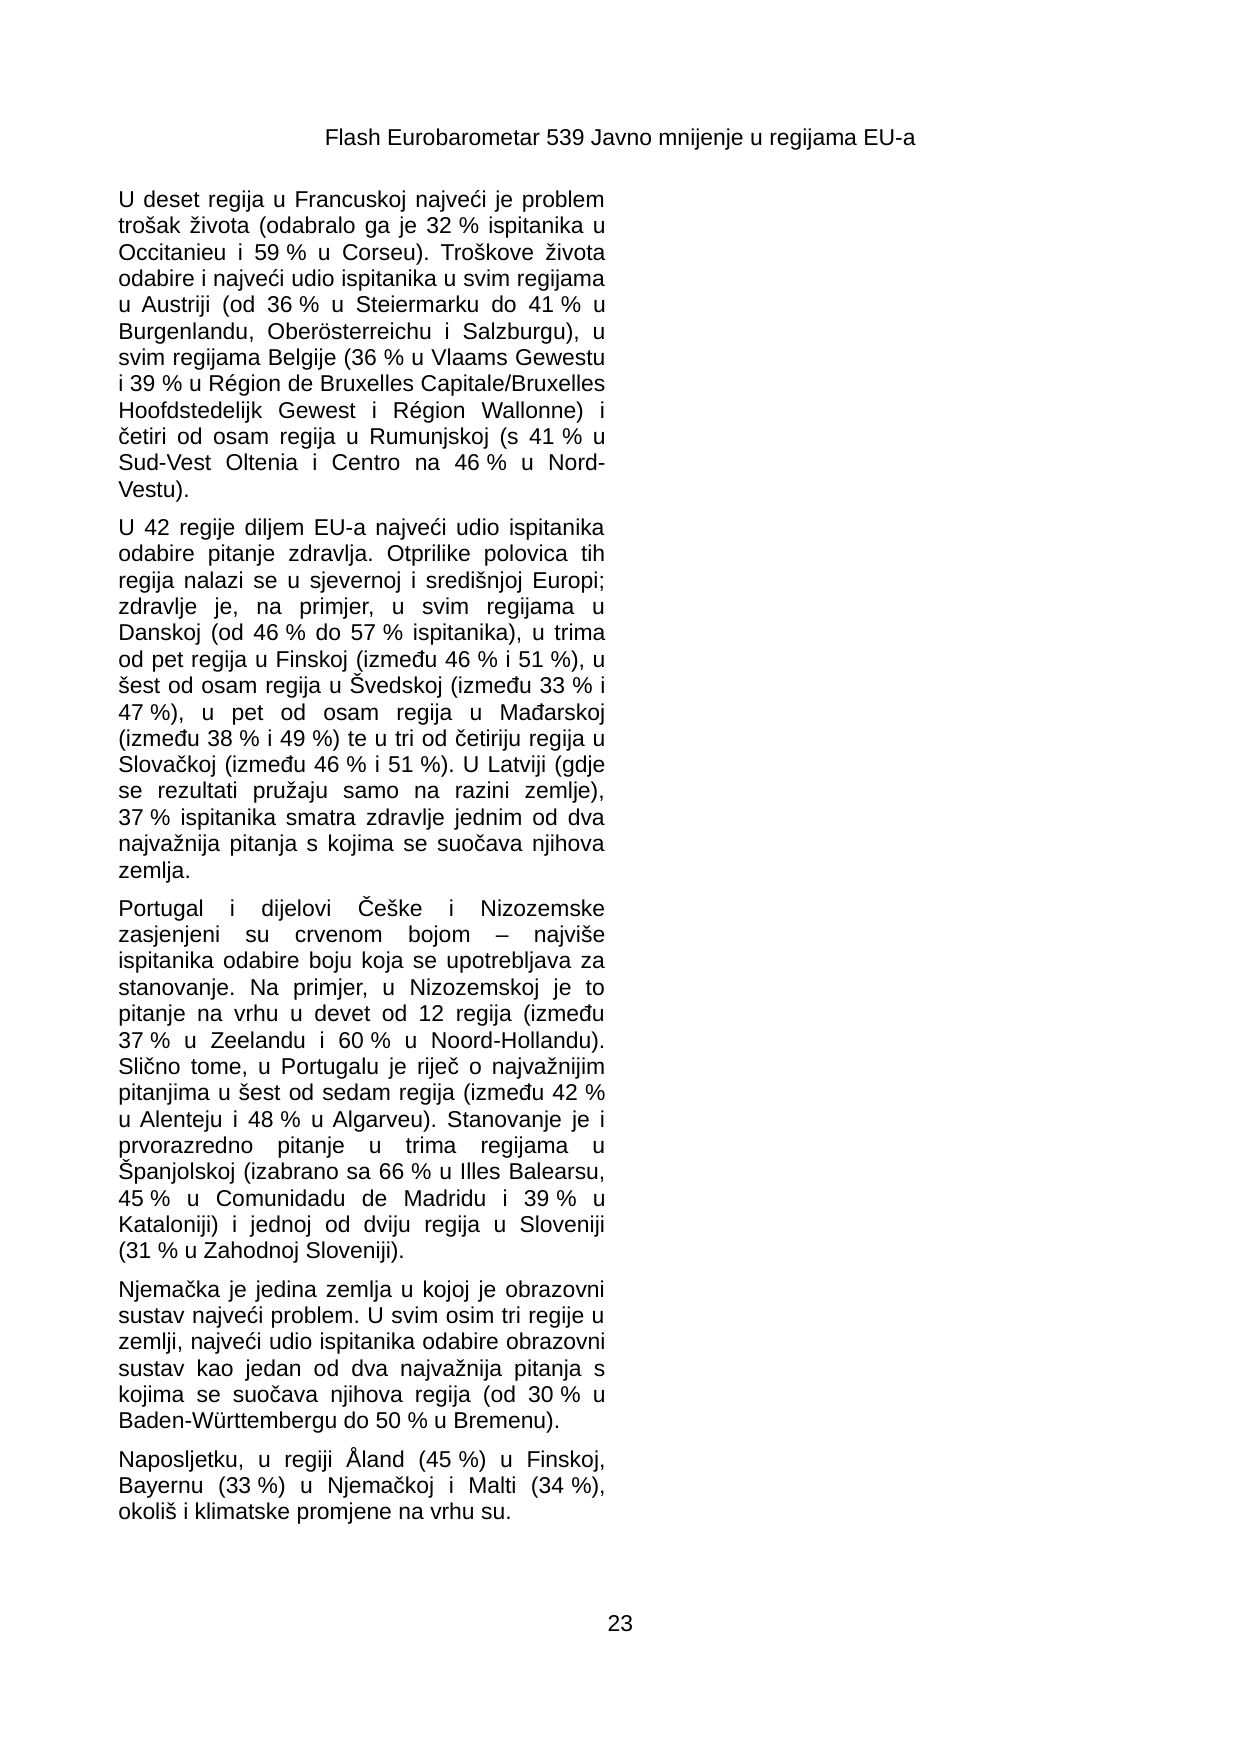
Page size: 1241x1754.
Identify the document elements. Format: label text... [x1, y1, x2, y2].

text U 42 regije diljem EU-a najveći udio ispitanika odabire pitanje zdravlja. Otprilike polovica tih regija nalazi se u sjevernoj i središnjoj Europi; zdravlje je, na primjer, u svim regijama u Danskoj (od 46 % do 57 % ispitanika), u trima od pet regija u Finskoj (između 46 % i 51 %), u šest od osam regija u Švedskoj (između 33 % i 47 %), u pet od osam regija u Mađarskoj (između 38 % i 49 %) te u tri od četiriju regija u Slovačkoj (između 46 % i 51 %). U Latviji (gdje se rezultati pružaju samo na razini zemlje), 37 % ispitanika smatra zdravlje jednim od dva najvažnija pitanja s kojima se suočava njihova zemlja. [118, 514, 605, 883]
text U deset regija u Francuskoj najveći je problem trošak života (odabralo ga je 32 % ispitanika u Occitanieu i 59 % u Corseu). Troškove života odabire i najveći udio ispitanika u svim regijama u Austriji (od 36 % u Steiermarku do 41 % u Burgenlandu, Oberösterreichu i Salzburgu), u svim regijama Belgije (36 % u Vlaams Gewestu i 39 % u Région de Bruxelles Capitale/Bruxelles Hoofdstedelijk Gewest i Région Wallonne) i četiri od osam regija u Rumunjskoj (s 41 % u Sud-Vest Oltenia i Centro na 46 % u Nord-Vestu). [118, 186, 605, 502]
text Naposljetku, u regiji Åland (45 %) u Finskoj, Bayernu (33 %) u Njemačkoj i Malti (34 %), okoliš i klimatske promjene na vrhu su. [118, 1446, 605, 1525]
text Njemačka je jedina zemlja u kojoj je obrazovni sustav najveći problem. U svim osim tri regije u zemlji, najveći udio ispitanika odabire obrazovni sustav kao jedan od dva najvažnija pitanja s kojima se suočava njihova regija (od 30 % u Baden-Württembergu do 50 % u Bremenu). [118, 1276, 605, 1434]
text Portugal i dijelovi Češke i Nizozemske zasjenjeni su crvenom bojom – najviše ispitanika odabire boju koja se upotrebljava za stanovanje. Na primjer, u Nizozemskoj je to pitanje na vrhu u devet od 12 regija (između 37 % u Zeelandu i 60 % u Noord-Hollandu). Slično tome, u Portugalu je riječ o najvažnijim pitanjima u šest od sedam regija (između 42 % u Alenteju i 48 % u Algarveu). Stanovanje je i prvorazredno pitanje u trima regijama u Španjolskoj (izabrano sa 66 % u Illes Balearsu, 45 % u Comunidadu de Madridu i 39 % u Kataloniji) i jednoj od dviju regija u Sloveniji (31 % u Zahodnoj Sloveniji). [118, 895, 605, 1264]
